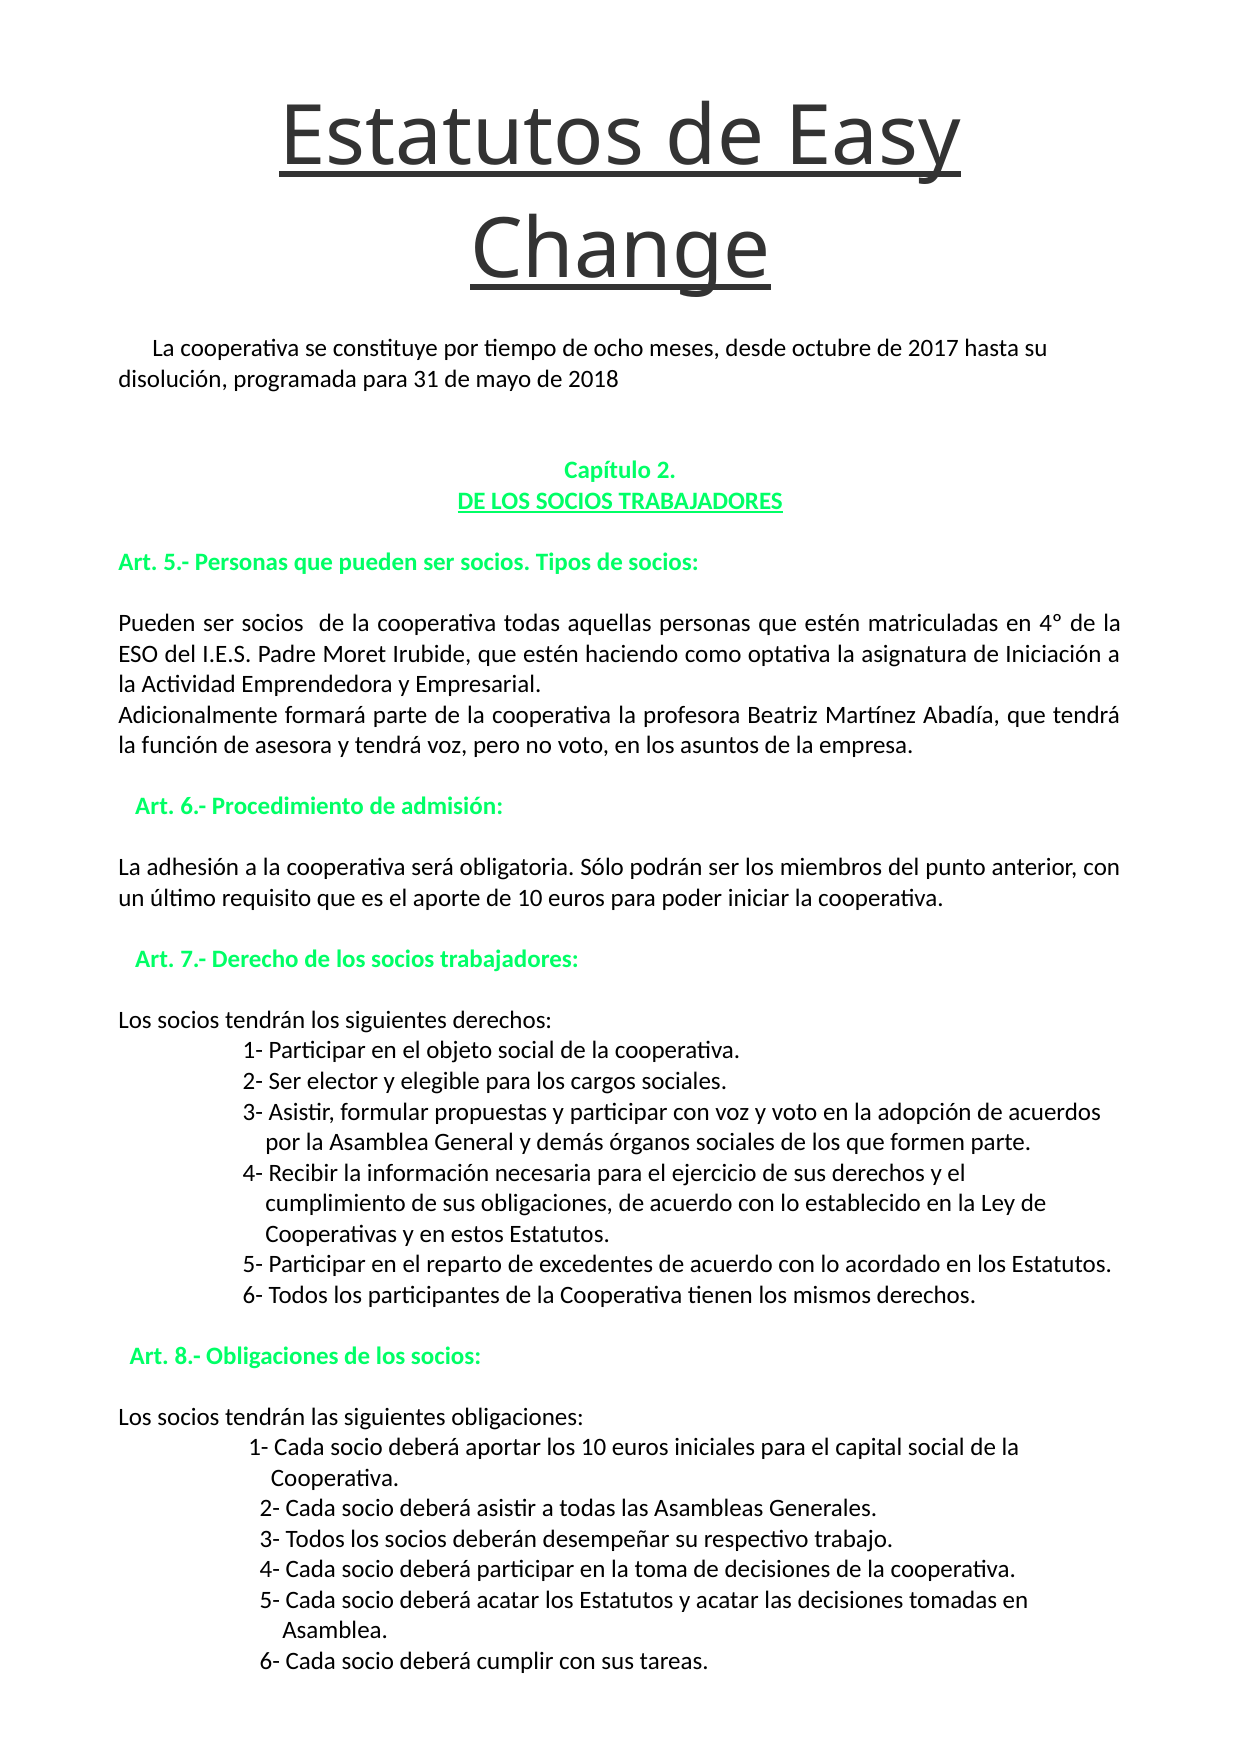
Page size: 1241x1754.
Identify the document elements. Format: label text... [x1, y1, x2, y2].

text Art. 8.- Obligaciones de los socios: [118, 1340, 1122, 1370]
text Art. 7.- Derecho de los socios trabajadores: [118, 943, 1122, 973]
text Adicionalmente formará parte de la cooperativa la profesora Beatriz Martínez Abadía, que tendrá la función de asesora y tendrá voz, pero no voto, en los asuntos de la empresa. [118, 699, 1122, 760]
text 4- Recibir la información necesaria para el ejercicio de sus derechos y el [118, 1157, 1122, 1187]
text Art. 6.- Procedimiento de admisión: [118, 790, 1122, 821]
text DE LOS SOCIOS TRABAJADORES [118, 485, 1122, 516]
text 6- Cada socio deberá cumplir con sus tareas. [118, 1645, 1122, 1676]
text Cooperativas y en estos Estatutos. [118, 1218, 1122, 1248]
text cumplimiento de sus obligaciones, de acuerdo con lo establecido en la Ley de [118, 1187, 1122, 1218]
text 1- Participar en el objeto social de la cooperativa. [118, 1034, 1122, 1065]
text Cooperativa. [118, 1462, 1122, 1492]
text Los socios tendrán los siguientes derechos: [118, 1004, 1122, 1034]
text 2- Cada socio deberá asistir a todas las Asambleas Generales. [118, 1492, 1122, 1523]
text 6- Todos los participantes de la Cooperativa tienen los mismos derechos. [118, 1279, 1122, 1309]
text 2- Ser elector y elegible para los cargos sociales. [118, 1065, 1122, 1096]
text Capítulo 2. [118, 455, 1122, 485]
text 1- Cada socio deberá aportar los 10 euros iniciales para el capital social de la [118, 1431, 1122, 1462]
text Los socios tendrán las siguientes obligaciones: [118, 1401, 1122, 1431]
text Art. 5.- Personas que pueden ser socios. Tipos de socios: [118, 546, 1122, 577]
text por la Asamblea General y demás órganos sociales de los que formen parte. [118, 1126, 1122, 1157]
text 3- Todos los socios deberán desempeñar su respectivo trabajo. [118, 1523, 1122, 1553]
text La cooperativa se constituye por tiempo de ocho meses, desde octubre de 2017 hasta su disolución, programada para 31 de mayo de 2018 [118, 333, 1122, 394]
text La adhesión a la cooperativa será obligatoria. Sólo podrán ser los miembros del punto anterior, con un último requisito que es el aporte de 10 euros para poder iniciar la cooperativa. [118, 851, 1122, 912]
text Asamblea. [118, 1614, 1122, 1645]
text Pueden ser socios de la cooperativa todas aquellas personas que estén matriculadas en 4º de la ESO del I.E.S. Padre Moret Irubide, que estén haciendo como optativa la asignatura de Iniciación a la Actividad Emprendedora y Empresarial. [118, 607, 1122, 699]
text 3- Asistir, formular propuestas y participar con voz y voto en la adopción de acuerdos [118, 1096, 1122, 1126]
text 5- Cada socio deberá acatar los Estatutos y acatar las decisiones tomadas en [118, 1584, 1122, 1614]
text 5- Participar en el reparto de excedentes de acuerdo con lo acordado en los Estatutos. [118, 1248, 1122, 1279]
text 4- Cada socio deberá participar en la toma de decisiones de la cooperativa. [118, 1553, 1122, 1584]
